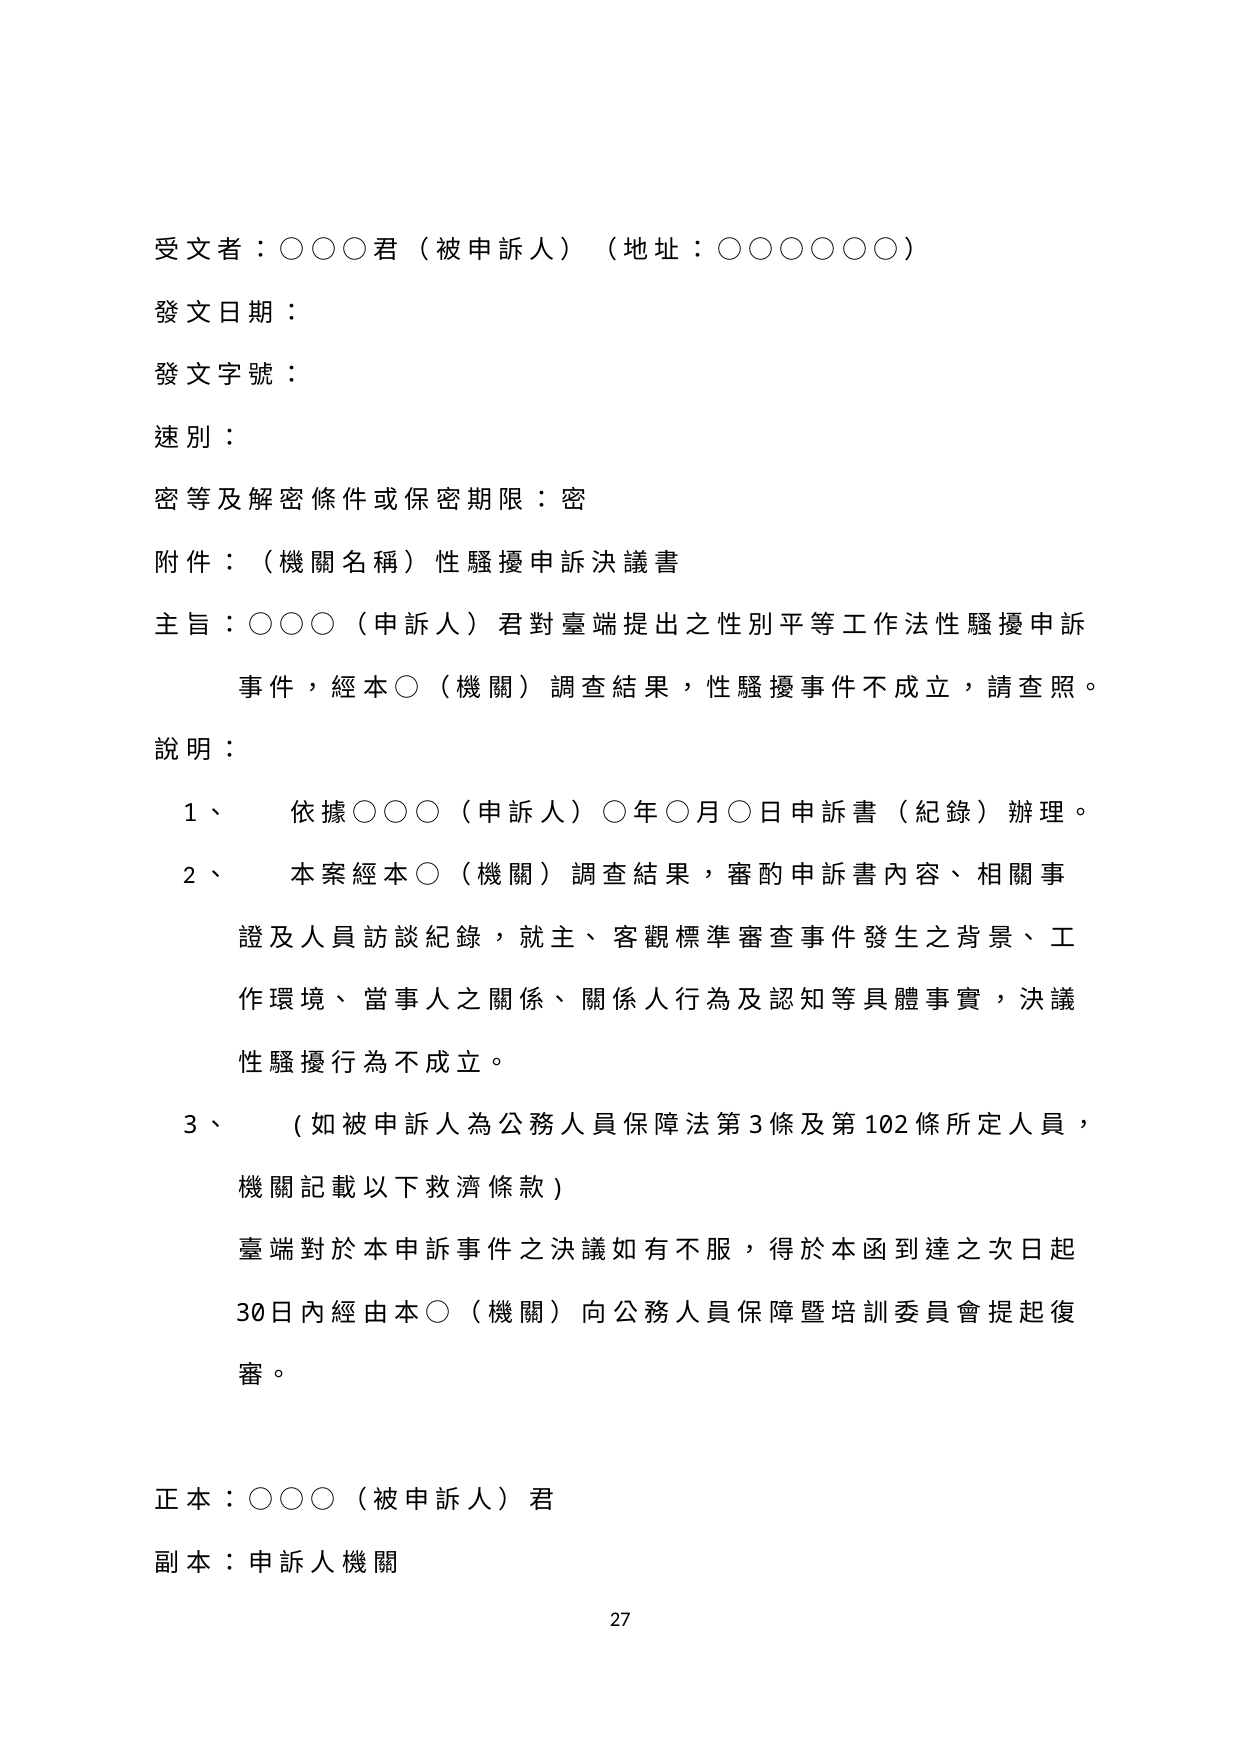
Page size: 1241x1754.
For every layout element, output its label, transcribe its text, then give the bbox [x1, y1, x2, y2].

text 受文者：○○○君（被申訴人）（地址：○○○○○○） [151, 206, 1089, 268]
text 發文字號： [151, 331, 1089, 393]
text 主旨：○○○（申訴人）君對臺端提出之性別平等工作法性騷擾申訴事件，經本○（機關）調查結果，性騷擾事件不成立，請查照。 [151, 581, 1089, 706]
text 發文日期： [151, 268, 1089, 331]
text 說明： [151, 706, 1089, 768]
text 密等及解密條件或保密期限：密 [151, 456, 1089, 518]
text 臺端對於本申訴事件之決議如有不服，得於本函到達之次日起30日內經由本○（機關）向公務人員保障暨培訓委員會提起復審。 [233, 1206, 1089, 1393]
text 速別： [151, 393, 1089, 456]
text 正本：○○○（被申訴人）君 [151, 1456, 1089, 1518]
list (如被申訴人為公務人員保障法第3條及第102條所定人員，機關記載以下救濟條款) [183, 1081, 1089, 1206]
list 依據○○○（申訴人）○年○月○日申訴書（紀錄）辦理。 [183, 768, 1089, 831]
text 副本：申訴人機關 [151, 1518, 1089, 1581]
list 本案經本○（機關）調查結果，審酌申訴書內容、相關事證及人員訪談紀錄，就主、客觀標準審查事件發生之背景、工作環境、當事人之關係、關係人行為及認知等具體事實，決議性騷擾行為不成立。 [183, 831, 1089, 1081]
text 附件：（機關名稱）性騷擾申訴決議書 [151, 518, 1089, 581]
